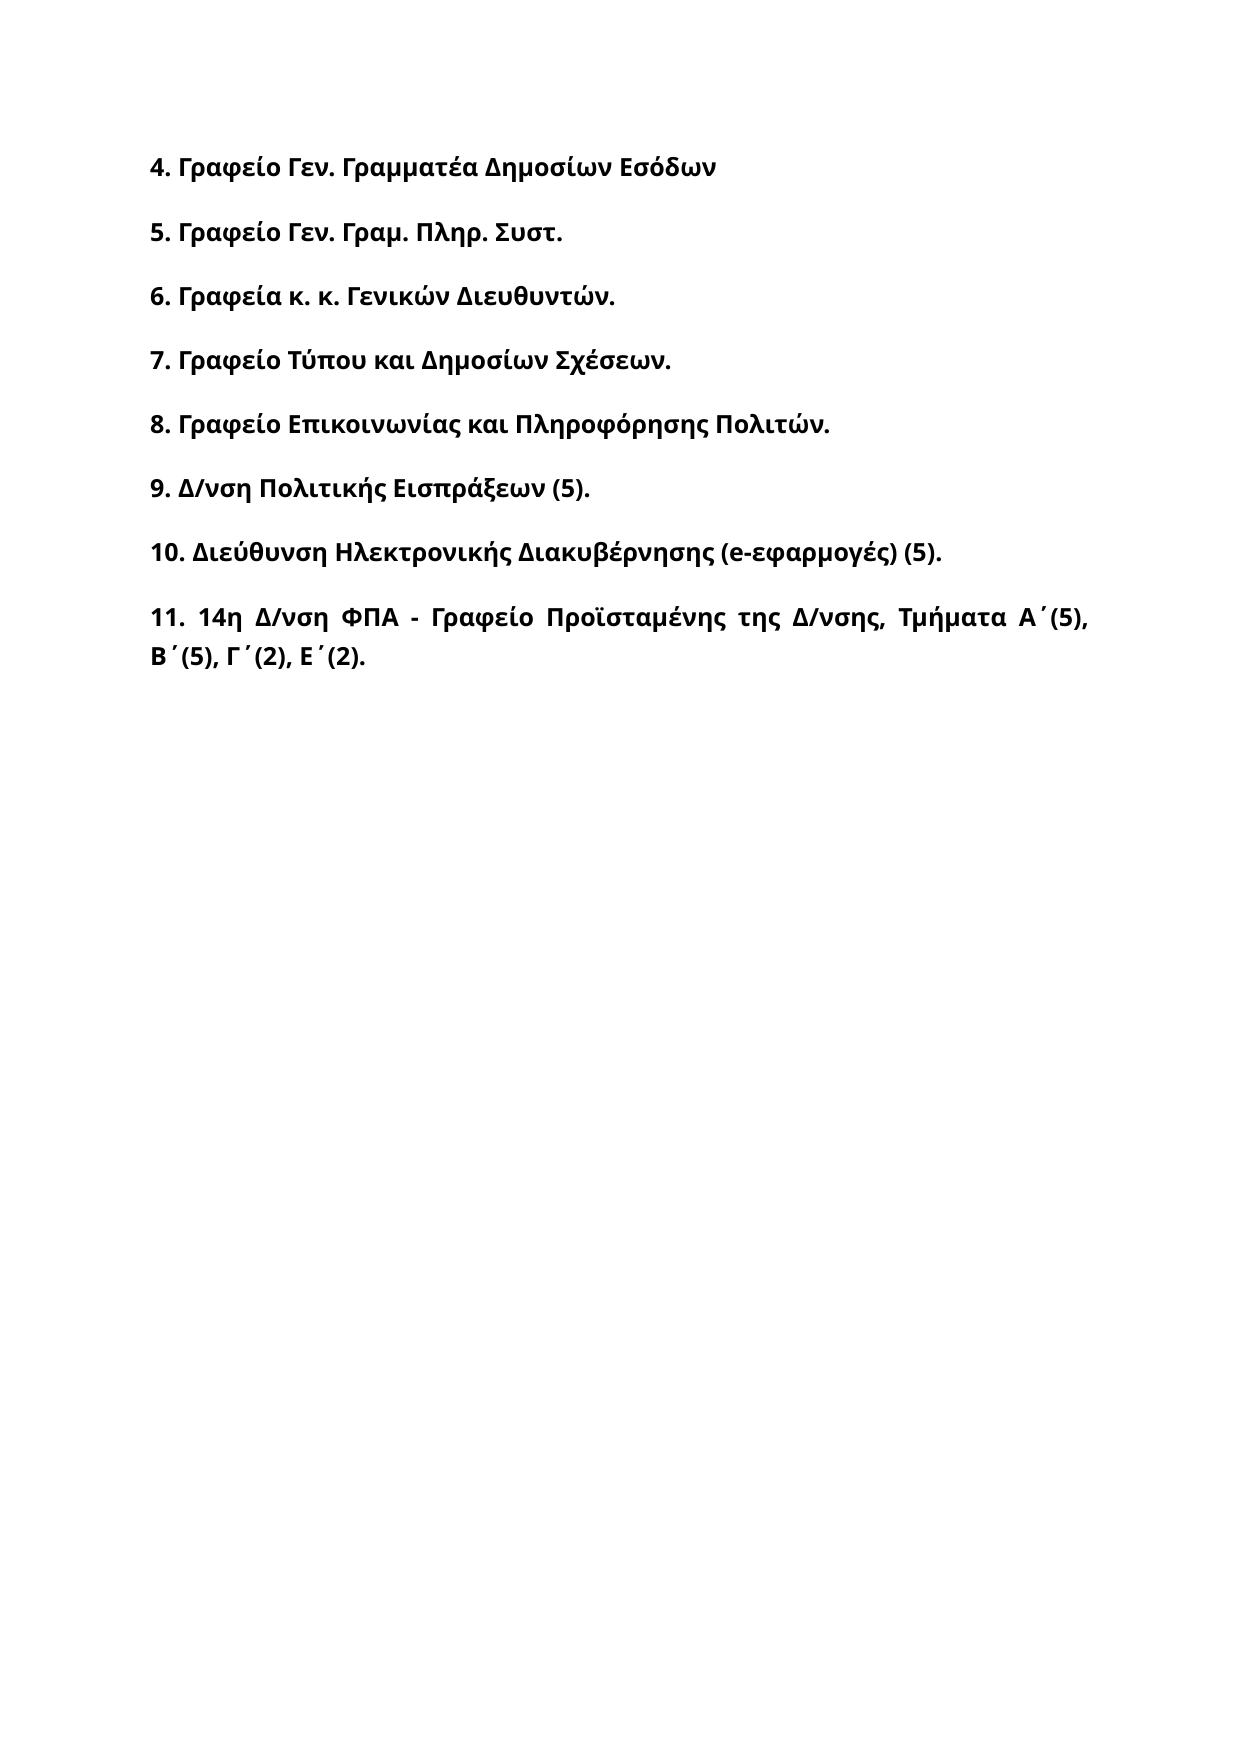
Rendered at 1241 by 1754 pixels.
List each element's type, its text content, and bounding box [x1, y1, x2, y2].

text 7. Γραφείο Τύπου και Δημοσίων Σχέσεων. [150, 342, 1090, 377]
text 9. Δ/νση Πολιτικής Εισπράξεων (5). [150, 471, 1090, 505]
text 4. Γραφείο Γεν. Γραμματέα Δημοσίων Εσόδων [150, 150, 1090, 184]
text 6. Γραφεία κ. κ. Γενικών Διευθυντών. [150, 278, 1090, 312]
text 8. Γραφείο Επικοινωνίας και Πληροφόρησης Πολιτών. [150, 407, 1090, 441]
text 11. 14η Δ/νση ΦΠΑ - Γραφείο Προϊσταμένης της Δ/νσης, Τμήματα Α΄(5), Β΄(5), Γ΄(2), Ε΄(2). [150, 599, 1090, 672]
text 10. Διεύθυνση Ηλεκτρονικής Διακυβέρνησης (e-εφαρμογές) (5). [150, 535, 1090, 569]
text 5. Γραφείο Γεν. Γραμ. Πληρ. Συστ. [150, 214, 1090, 248]
